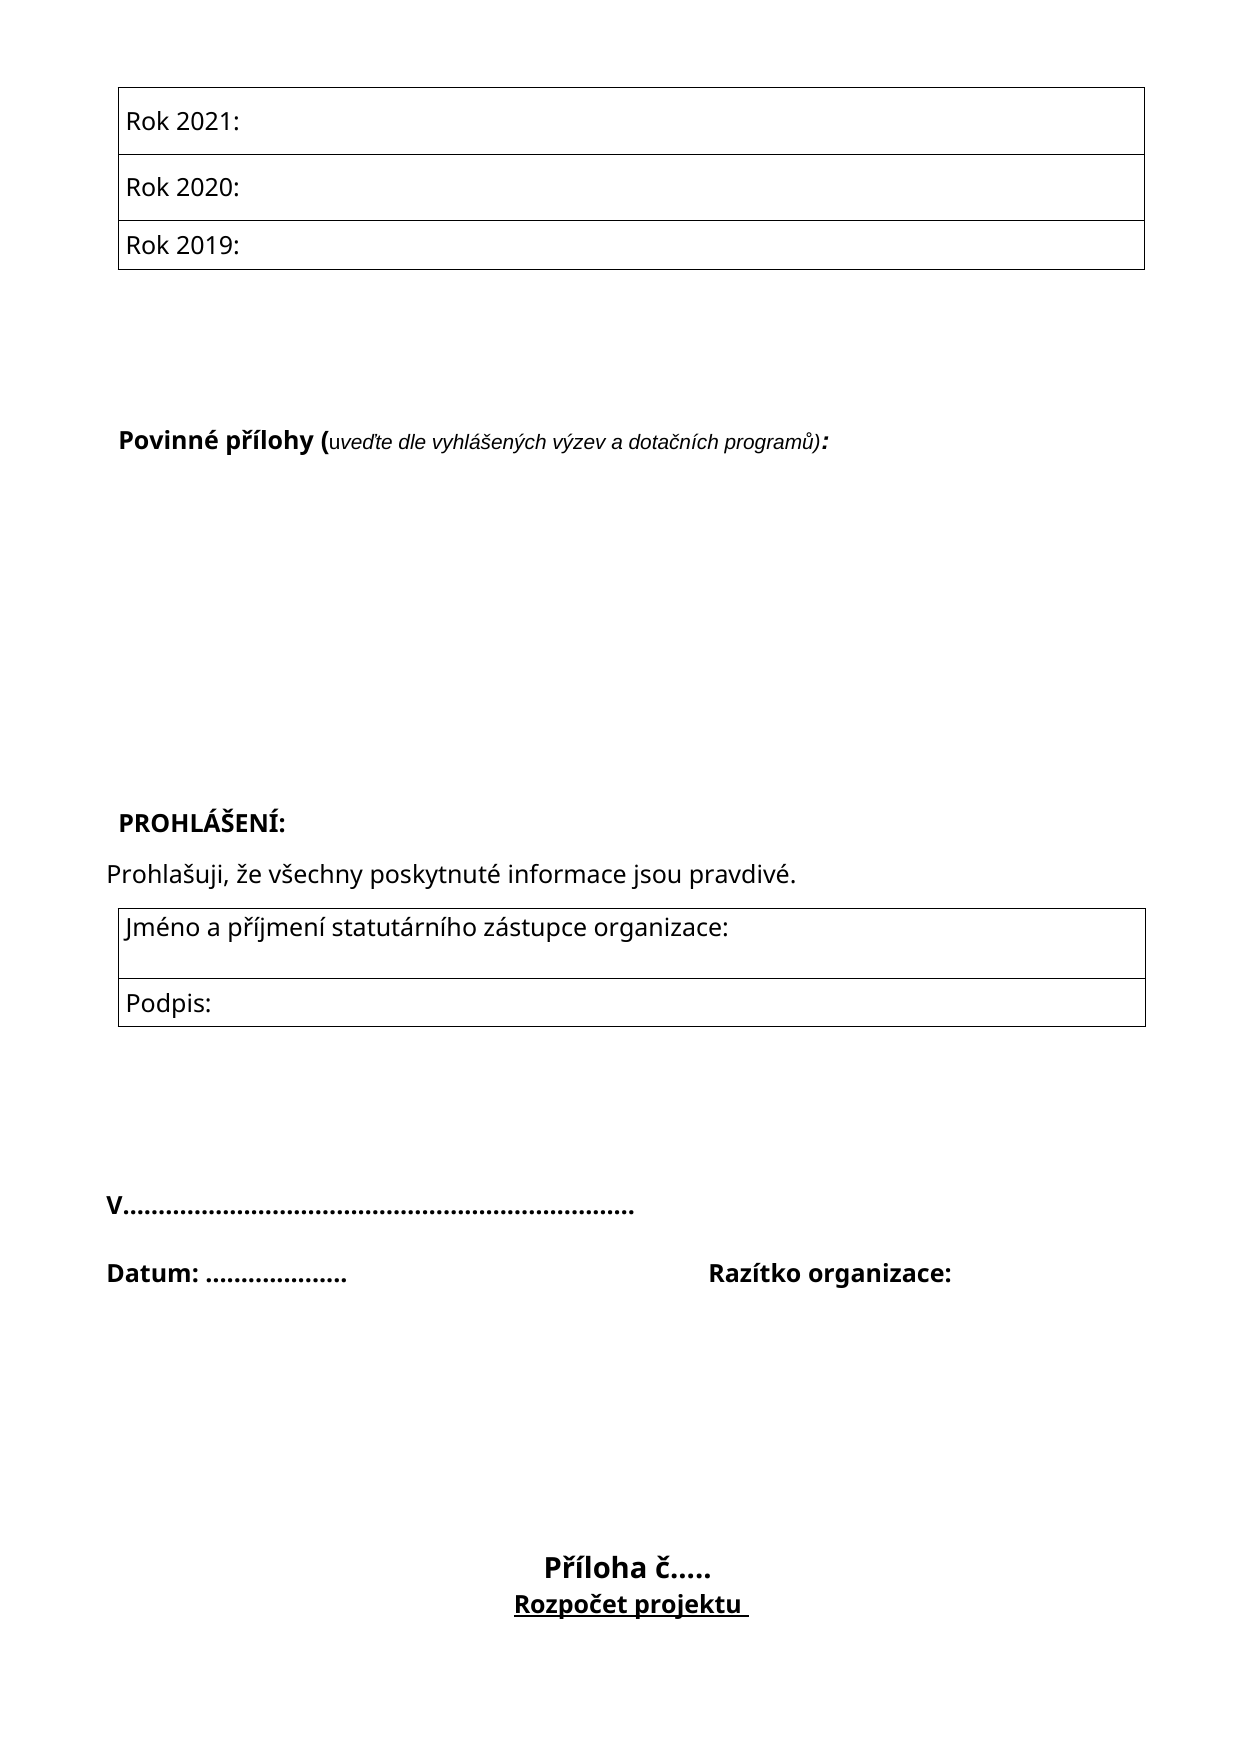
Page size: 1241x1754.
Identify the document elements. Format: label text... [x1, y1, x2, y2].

text Prohlašuji, že všechny poskytnuté informace jsou pravdivé. [74, 857, 1137, 891]
table_header Rok 2021: [119, 88, 1144, 153]
table_cell Rok 2020: [119, 155, 1144, 220]
text Rozpočet projektu [118, 1587, 1137, 1621]
text V……………………………………………………………… [74, 1188, 1137, 1222]
text PROHLÁŠENÍ: [118, 806, 1137, 840]
table_cell Rok 2019: [119, 221, 1144, 268]
table_header Jméno a příjmení statutárního zástupce organizace: [119, 909, 1145, 977]
text Příloha č..... [118, 1547, 1137, 1587]
table_cell Podpis: [119, 979, 1145, 1026]
text Datum: …................. Razítko organizace: [74, 1256, 1137, 1290]
text Povinné přílohy (uveďte dle vyhlášených výzev a dotačních programů): [118, 423, 1137, 457]
